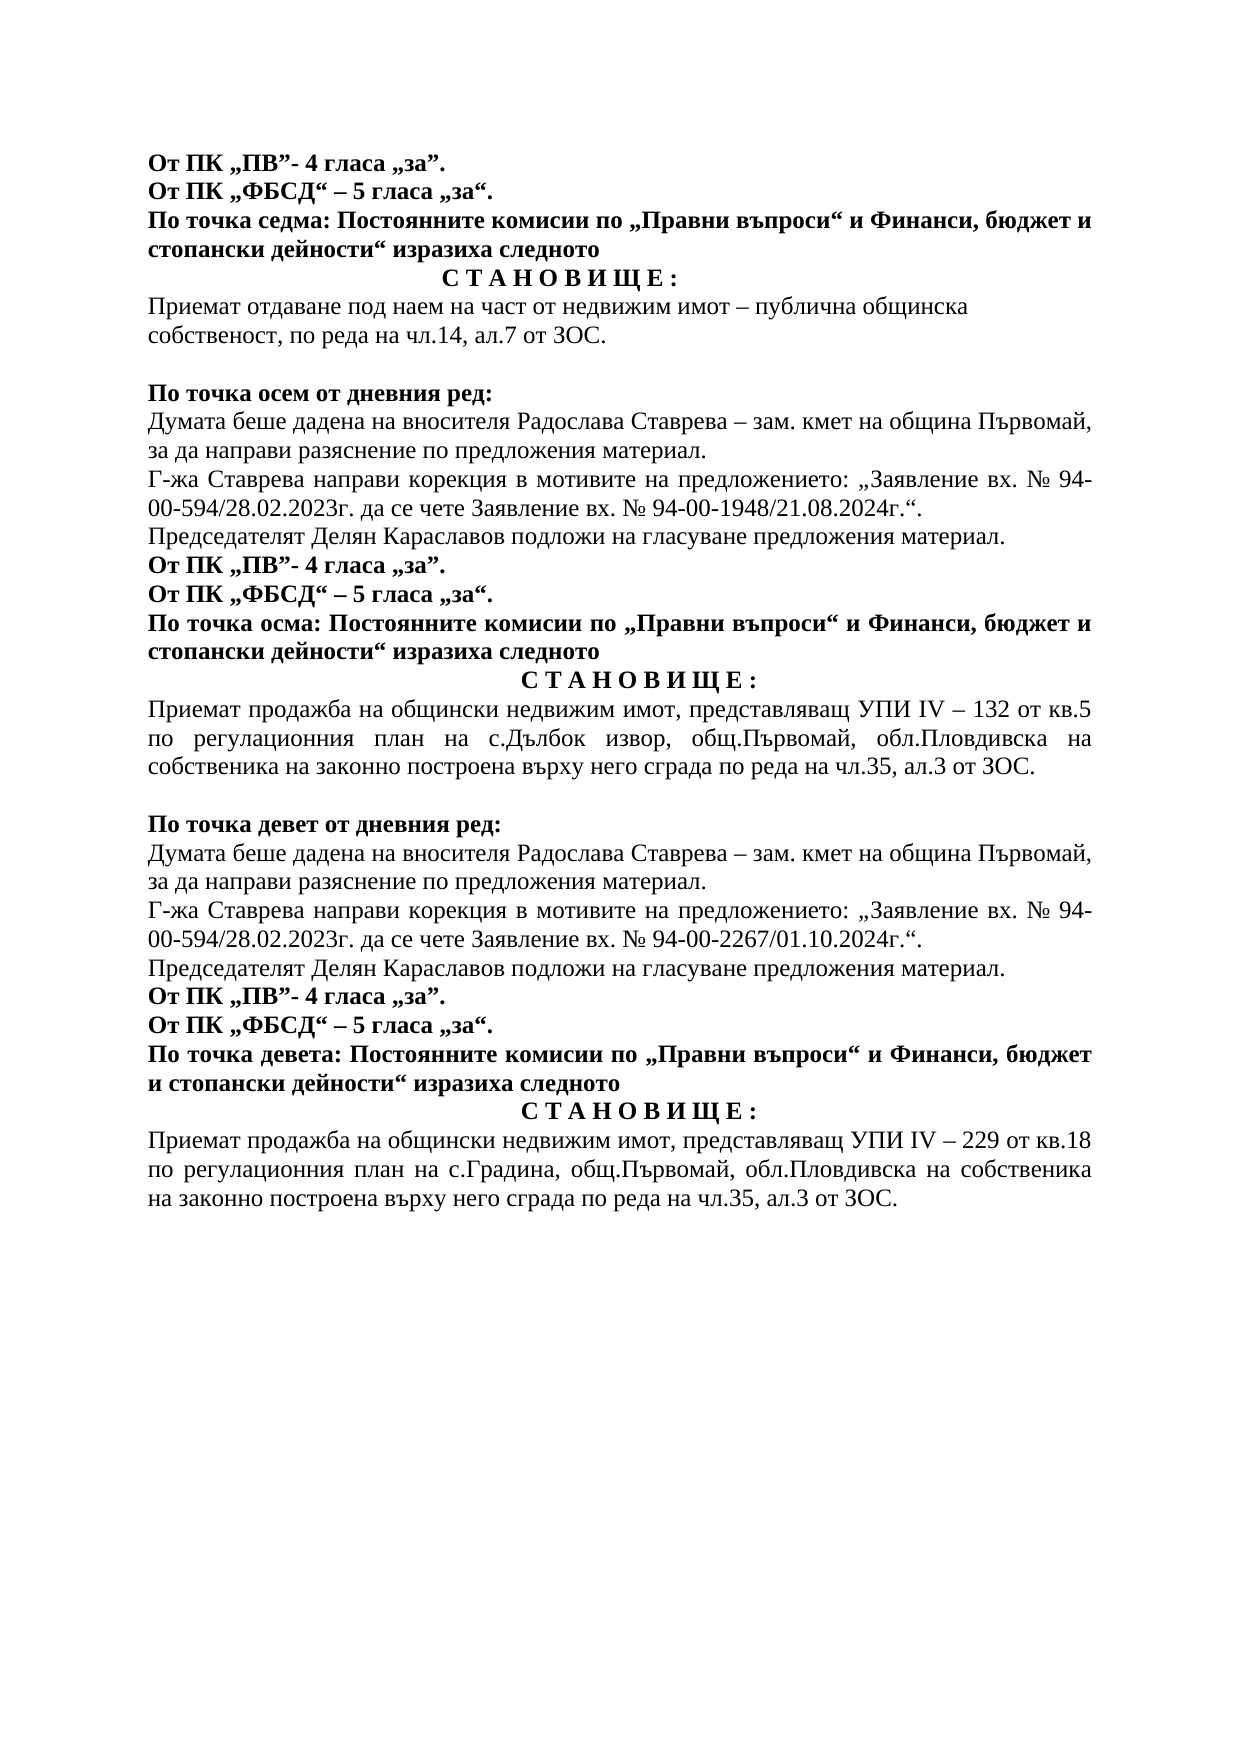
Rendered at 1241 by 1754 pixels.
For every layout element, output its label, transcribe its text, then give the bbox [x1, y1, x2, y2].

text Приемат продажба на общински недвижим имот, представляващ УПИ IV – 229 от кв.18 по регулационния план на с.Градина, общ.Първомай, обл.Пловдивска на собственика на законно построена върху него сграда по реда на чл.35, ал.3 от ЗОС. [148, 1125, 1093, 1211]
text Думата беше дадена на вносителя Радослава Ставрева – зам. кмет на община Първомай, за да направи разяснение по предложения материал. [148, 406, 1093, 464]
text По точка осма: Постоянните комисии по „Правни въпроси“ и Финанси, бюджет и стопански дейности“ изразиха следното [148, 608, 1093, 665]
text От ПК „ПВ”- 4 гласа „за”. [148, 550, 1093, 579]
text Приемат отдаване под наем на част от недвижим имот – публична общинска собственост, по реда на чл.14, ал.7 от ЗОС. [148, 291, 1093, 349]
text С Т А Н О В И Щ Е : [148, 665, 1093, 694]
text По точка осем от дневния ред: [148, 378, 1087, 406]
text Г-жа Ставрева направи корекция в мотивите на предложението: „Заявление вх. № 94-00-594/28.02.2023г. да се чете Заявление вх. № 94-00-2267/01.10.2024г.“. [148, 895, 1093, 953]
text Думата беше дадена на вносителя Радослава Ставрева – зам. кмет на община Първомай, за да направи разяснение по предложения материал. [148, 838, 1093, 895]
text Председателят Делян Караславов подложи на гласуване предложения материал. [148, 521, 1093, 550]
text Г-жа Ставрева направи корекция в мотивите на предложението: „Заявление вх. № 94-00-594/28.02.2023г. да се чете Заявление вх. № 94-00-1948/21.08.2024г.“. [148, 464, 1093, 521]
text От ПК „ФБСД“ – 5 гласа „за“. [148, 1010, 1093, 1039]
text От ПК „ПВ”- 4 гласа „за”. [148, 148, 1093, 176]
text От ПК „ФБСД“ – 5 гласа „за“. [148, 176, 1093, 205]
text Приемат продажба на общински недвижим имот, представляващ УПИ IV – 132 от кв.5 по регулационния план на с.Дълбок извор, общ.Първомай, обл.Пловдивска на собственика на законно построена върху него сграда по реда на чл.35, ал.3 от ЗОС. [148, 694, 1093, 780]
text По точка седма: Постоянните комисии по „Правни въпроси“ и Финанси, бюджет и стопански дейности“ изразиха следното [148, 205, 1093, 263]
text С Т А Н О В И Щ Е : [148, 263, 1093, 291]
text По точка девета: Постоянните комисии по „Правни въпроси“ и Финанси, бюджет и стопански дейности“ изразиха следното [148, 1039, 1093, 1096]
text От ПК „ФБСД“ – 5 гласа „за“. [148, 579, 1093, 608]
text Председателят Делян Караславов подложи на гласуване предложения материал. [148, 953, 1093, 981]
text От ПК „ПВ”- 4 гласа „за”. [148, 981, 1093, 1010]
text С Т А Н О В И Щ Е : [148, 1096, 1093, 1125]
text По точка девет от дневния ред: [148, 809, 1093, 838]
